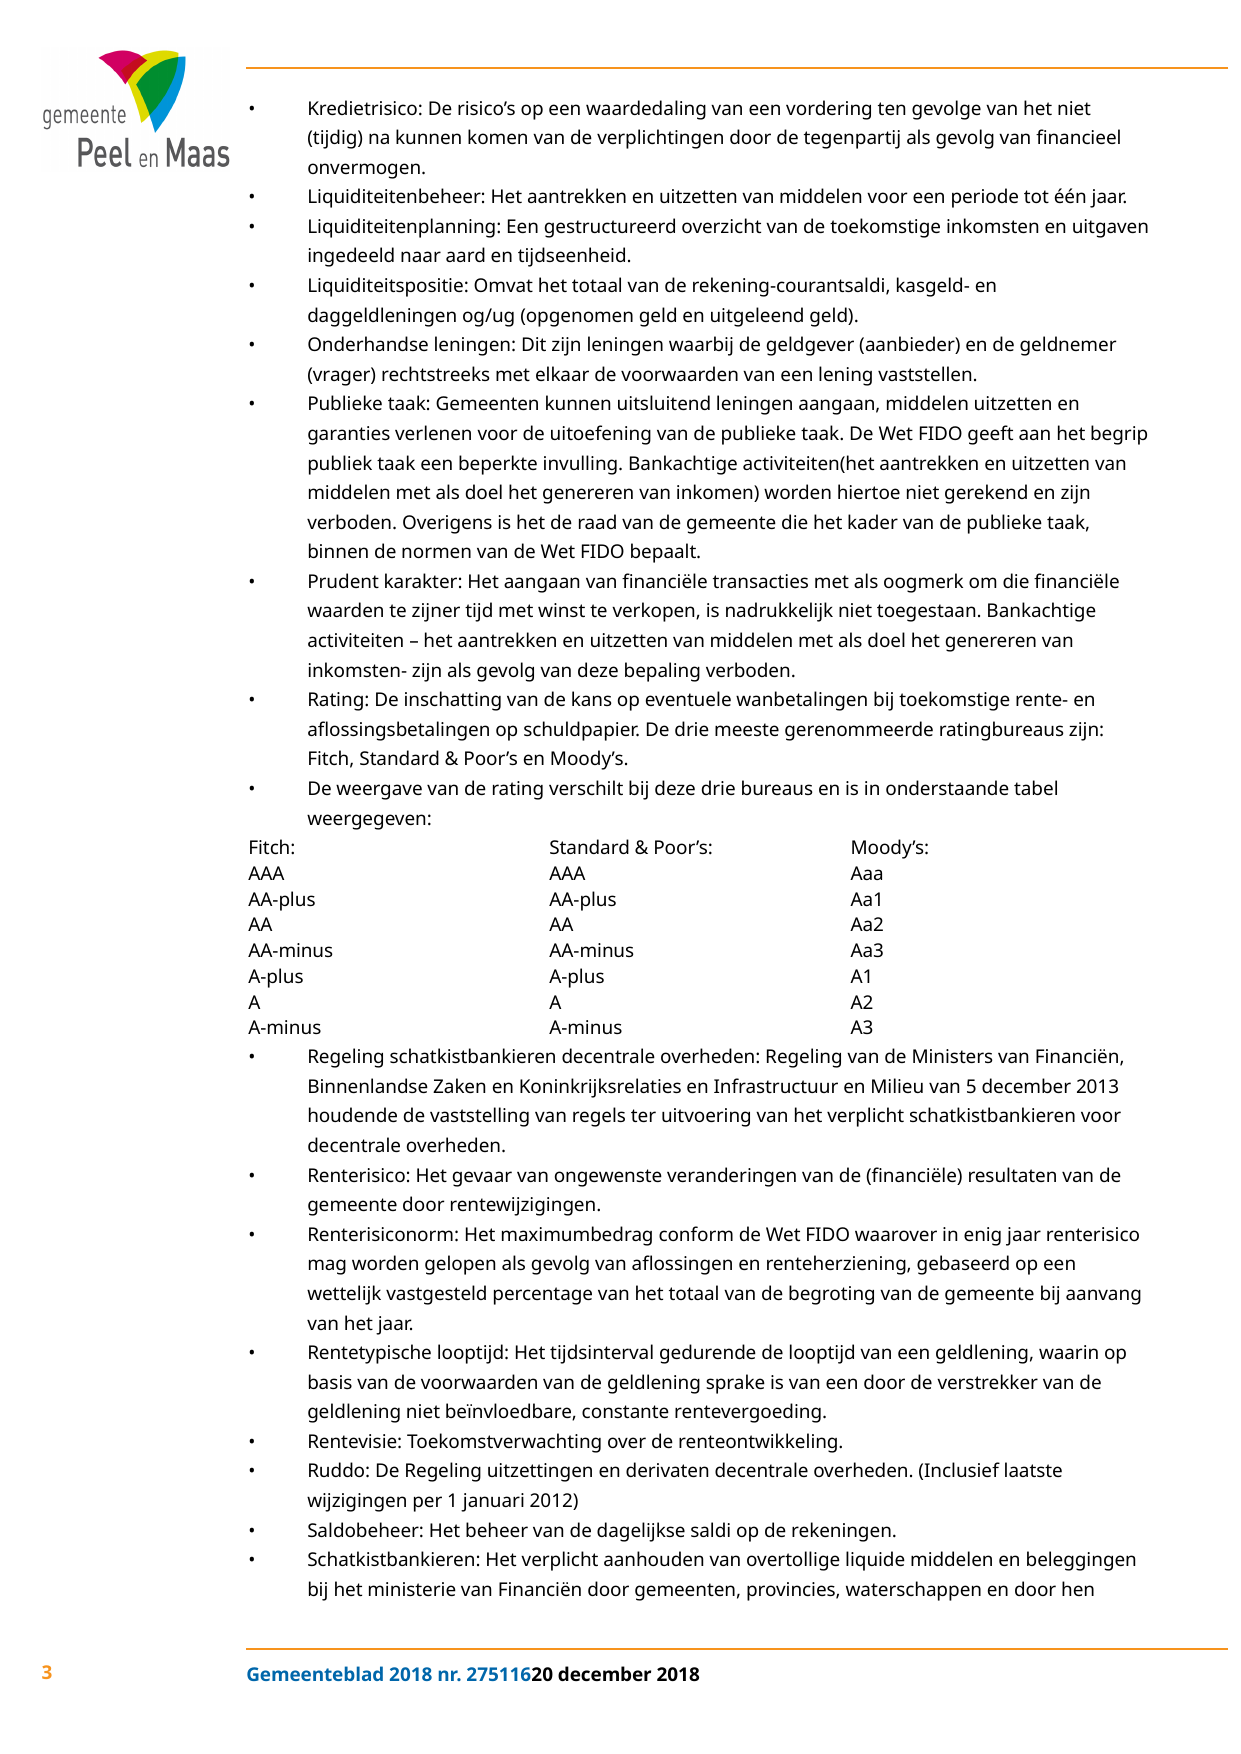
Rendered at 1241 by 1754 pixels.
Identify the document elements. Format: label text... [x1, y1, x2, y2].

list Ruddo: De Regeling uitzettingen en derivaten decentrale overheden. (Inclusief laatste wijzigingen per 1 januari 2012) [248, 1458, 1152, 1513]
list Publieke taak: Gemeenten kunnen uitsluitend leningen aangaan, middelen uitzetten en garanties verlenen voor de uitoefening van de publieke taak. De Wet FIDO geeft aan het begrip publiek taak een beperkte invulling. Bankachtige activiteiten(het aantrekken en uitzetten van middelen met als doel het genereren van inkomen) worden hiertoe niet gerekend en zijn verboden. Overigens is het de raad van de gemeente die het kader van de publieke taak, binnen de normen van de Wet FIDO bepaalt. [248, 391, 1152, 564]
table_cell Aa2 [850, 912, 1152, 937]
picture [41, 47, 231, 172]
table_cell A2 [850, 989, 1152, 1014]
table_cell A1 [850, 963, 1152, 989]
table_header Standard & Poor’s: [549, 835, 850, 860]
list Liquiditeitenbeheer: Het aantrekken en uitzetten van middelen voor een periode tot één jaar. [248, 183, 1152, 209]
list Rating: De inschatting van de kans op eventuele wanbetalingen bij toekomstige rente- en aflossingsbetalingen op schuldpapier. De drie meeste gerenommeerde ratingbureaus zijn: Fitch, Standard & Poor’s en Moody’s. [248, 686, 1152, 771]
table_cell AAA [248, 860, 549, 886]
list Onderhandse leningen: Dit zijn leningen waarbij de geldgever (aanbieder) en de geldnemer (vrager) rechtstreeks met elkaar de voorwaarden van een lening vaststellen. [248, 331, 1152, 387]
table_cell A-plus [248, 963, 549, 989]
list Liquiditeitenplanning: Een gestructureerd overzicht van de toekomstige inkomsten en uitgaven ingedeeld naar aard en tijdseenheid. [248, 213, 1152, 268]
table_cell Aa3 [850, 938, 1152, 963]
list Regeling schatkistbankieren decentrale overheden: Regeling van de Ministers van Financiën, Binnenlandse Zaken en Koninkrijksrelaties en Infrastructuur en Milieu van 5 december 2013 houdende de vaststelling van regels ter uitvoering van het verplicht schatkistbankieren voor decentrale overheden. [248, 1043, 1152, 1158]
list Rentevisie: Toekomstverwachting over de renteontwikkeling. [248, 1428, 1152, 1454]
list De weergave van de rating verschilt bij deze drie bureaus en is in onderstaande tabel weergegeven: [248, 775, 1152, 831]
table_cell A [549, 989, 850, 1014]
table_header Fitch: [248, 835, 549, 860]
table_cell Aa1 [850, 886, 1152, 912]
list Renterisiconorm: Het maximumbedrag conform de Wet FIDO waarover in enig jaar renterisico mag worden gelopen als gevolg van aflossingen en renteherziening, gebaseerd op een wettelijk vastgesteld percentage van het totaal van de begroting van de gemeente bij aanvang van het jaar. [248, 1221, 1152, 1336]
table_cell AA-plus [248, 886, 549, 912]
table_cell AA [549, 912, 850, 937]
table_cell A-minus [549, 1015, 850, 1040]
list Rentetypische looptijd: Het tijdsinterval gedurende de looptijd van een geldlening, waarin op basis van de voorwaarden van de geldlening sprake is van een door de verstrekker van de geldlening niet beïnvloedbare, constante rentevergoeding. [248, 1339, 1152, 1424]
list Renterisico: Het gevaar van ongewenste veranderingen van de (financiële) resultaten van de gemeente door rentewijzigingen. [248, 1162, 1152, 1217]
list Saldobeheer: Het beheer van de dagelijkse saldi op de rekeningen. [248, 1517, 1152, 1543]
table_cell AA-minus [248, 938, 549, 963]
table_cell A-minus [248, 1015, 549, 1040]
table_cell AA [248, 912, 549, 937]
table_cell A3 [850, 1015, 1152, 1040]
table_cell Aaa [850, 860, 1152, 886]
list Kredietrisico: De risico’s op een waardedaling van een vordering ten gevolge van het niet (tijdig) na kunnen komen van de verplichtingen door de tegenpartij als gevolg van financieel onvermogen. [248, 95, 1152, 180]
list Prudent karakter: Het aangaan van financiële transacties met als oogmerk om die financiële waarden te zijner tijd met winst te verkopen, is nadrukkelijk niet toegestaan. Bankachtige activiteiten – het aantrekken en uitzetten van middelen met als doel het genereren van inkomsten- zijn als gevolg van deze bepaling verboden. [248, 568, 1152, 683]
table_cell AAA [549, 860, 850, 886]
table_header Moody’s: [850, 835, 1152, 860]
table_cell AA-minus [549, 938, 850, 963]
list Liquiditeitspositie: Omvat het totaal van de rekening-courantsaldi, kasgeld- en daggeldleningen og/ug (opgenomen geld en uitgeleend geld). [248, 272, 1152, 328]
table_cell AA-plus [549, 886, 850, 912]
table_cell A [248, 989, 549, 1014]
table_cell A-plus [549, 963, 850, 989]
list Schatkistbankieren: Het verplicht aanhouden van overtollige liquide middelen en beleggingen bij het ministerie van Financiën door gemeenten, provincies, waterschappen en door hen [248, 1546, 1152, 1602]
